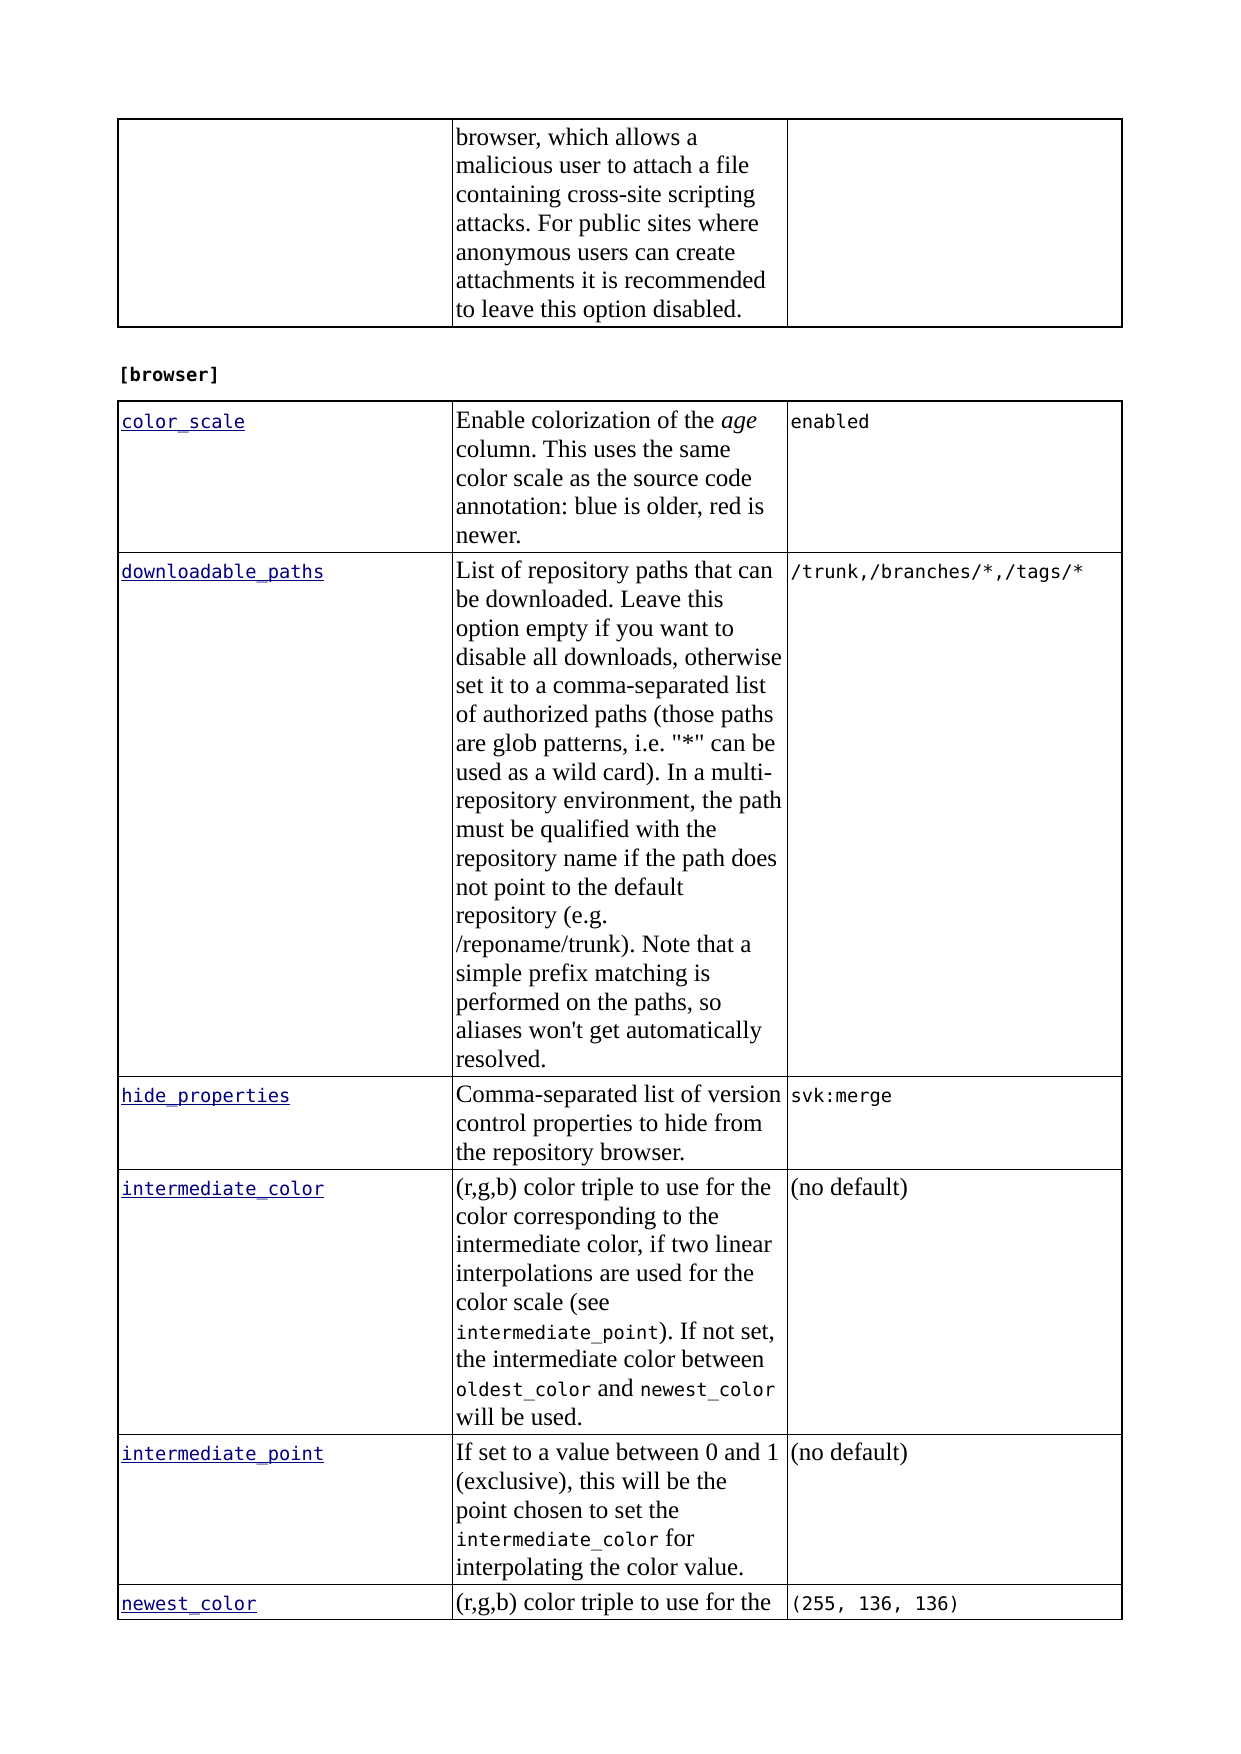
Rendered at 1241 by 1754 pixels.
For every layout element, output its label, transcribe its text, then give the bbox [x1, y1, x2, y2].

table_header color_scale [119, 402, 452, 552]
table_cell downloadable_paths [119, 553, 452, 1076]
table_cell browser, which allows a malicious user to attach a file containing cross-site scripting attacks. For public sites where anonymous users can create attachments it is recommended to leave this option disabled. [453, 120, 787, 326]
table_cell (255, 136, 136) [788, 1585, 1121, 1619]
table_cell If set to a value between 0 and 1 (exclusive), this will be the point chosen to set the intermediate_color for interpolating the color value. [453, 1435, 787, 1584]
table_cell /trunk,/branches/*,/tags/* [788, 553, 1121, 1076]
table_cell (no default) [788, 1170, 1121, 1434]
table_cell List of repository paths that can be downloaded. Leave this option empty if you want to disable all downloads, otherwise set it to a comma-separated list of authorized paths (those paths are glob patterns, i.e. "*" can be used as a wild card). In a multi-repository environment, the path must be qualified with the repository name if the path does not point to the default repository (e.g. /reponame/trunk). Note that a simple prefix matching is performed on the paths, so aliases won't get automatically resolved. [453, 553, 787, 1076]
table_header enabled [788, 402, 1121, 552]
table_cell [788, 120, 1121, 326]
subtitle [browser] [118, 353, 1122, 388]
table_cell newest_color [119, 1585, 452, 1619]
table_cell intermediate_color [119, 1170, 452, 1434]
table_cell svk:merge [788, 1077, 1121, 1168]
table_cell (r,g,b) color triple to use for the [453, 1585, 787, 1619]
table_header Enable colorization of the age column. This uses the same color scale as the source code annotation: blue is older, red is newer. [453, 402, 787, 552]
table_cell (r,g,b) color triple to use for the color corresponding to the intermediate color, if two linear interpolations are used for the color scale (see intermediate_point). If not set, the intermediate color between oldest_color and newest_color will be used. [453, 1170, 787, 1434]
table_cell intermediate_point [119, 1435, 452, 1584]
table_cell hide_properties [119, 1077, 452, 1168]
table_cell (no default) [788, 1435, 1121, 1584]
table_cell Comma-separated list of version control properties to hide from the repository browser. [453, 1077, 787, 1168]
table_cell [119, 120, 452, 326]
